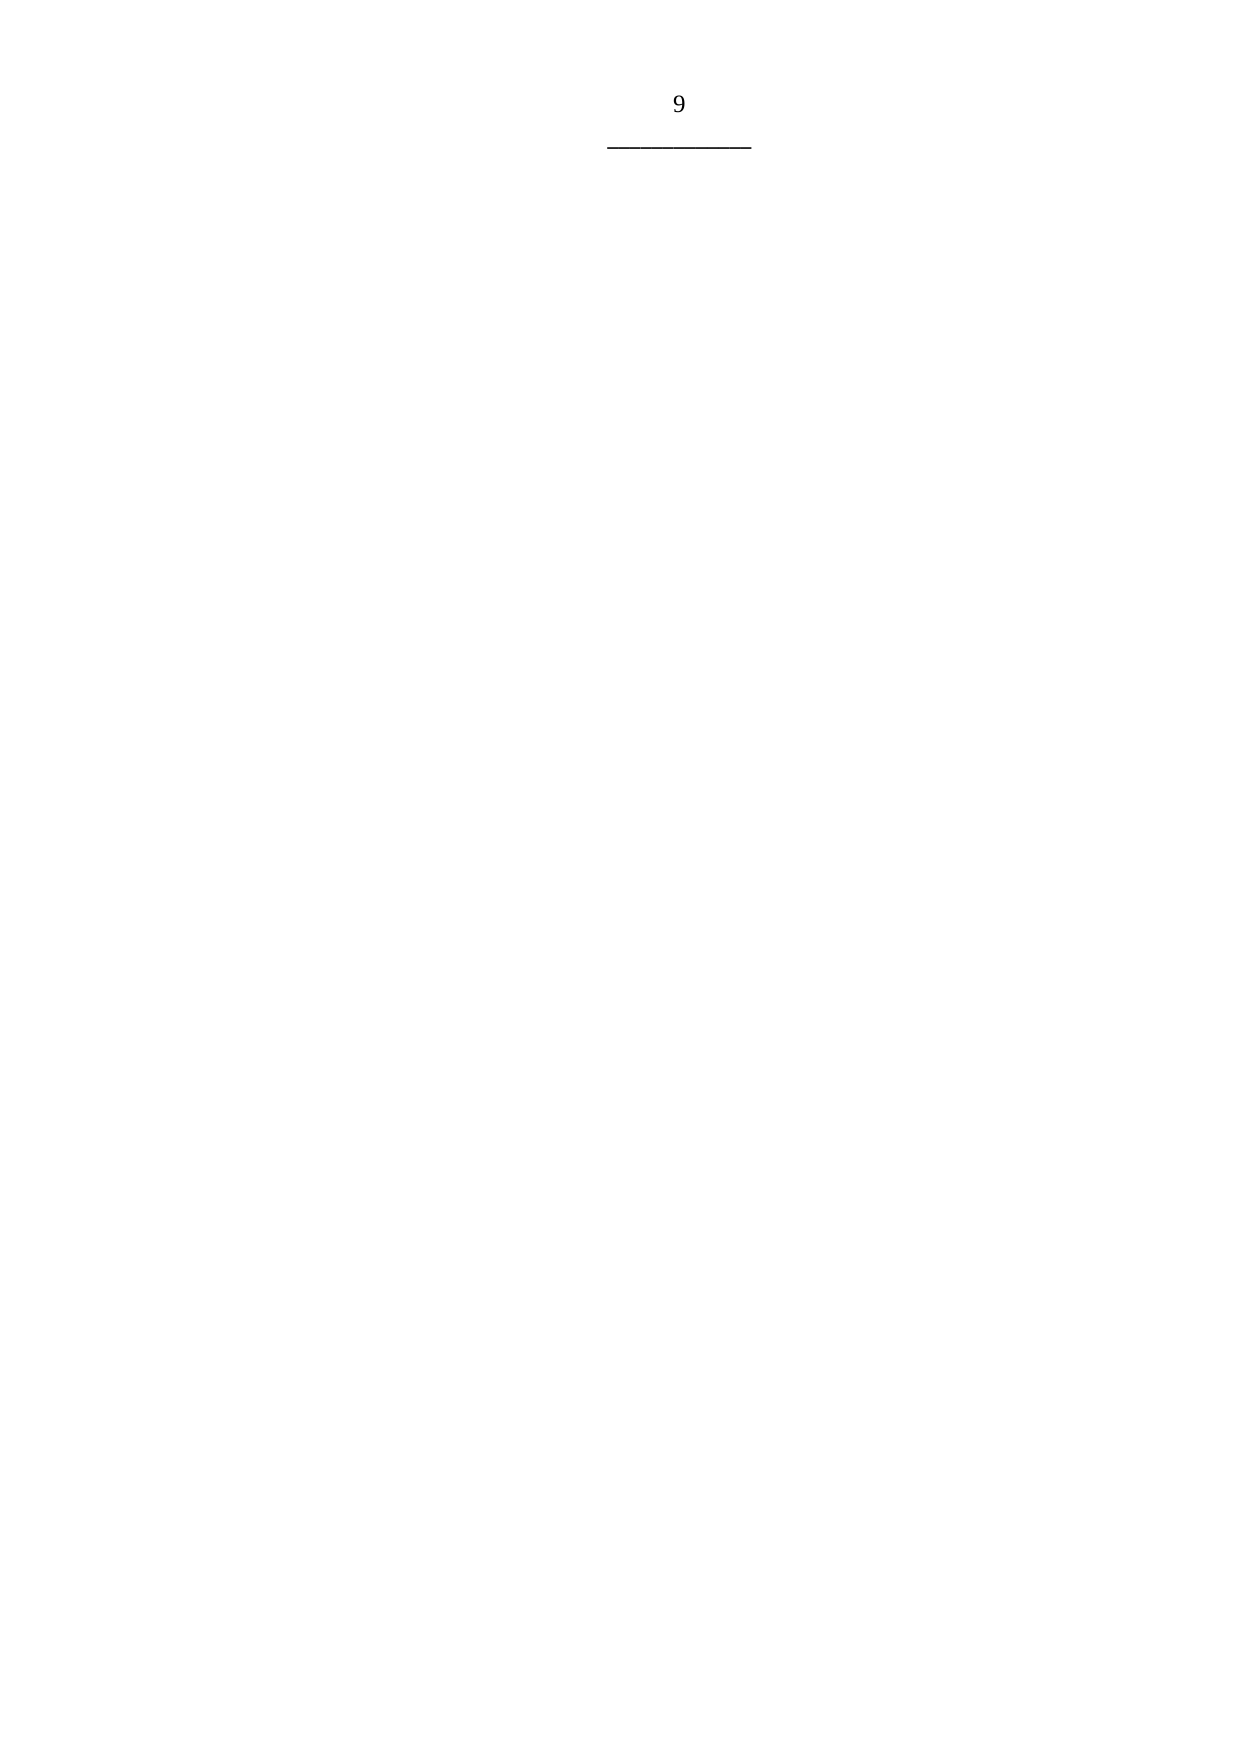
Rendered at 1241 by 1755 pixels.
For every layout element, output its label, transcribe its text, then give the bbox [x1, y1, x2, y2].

text _____________ [177, 118, 1181, 152]
